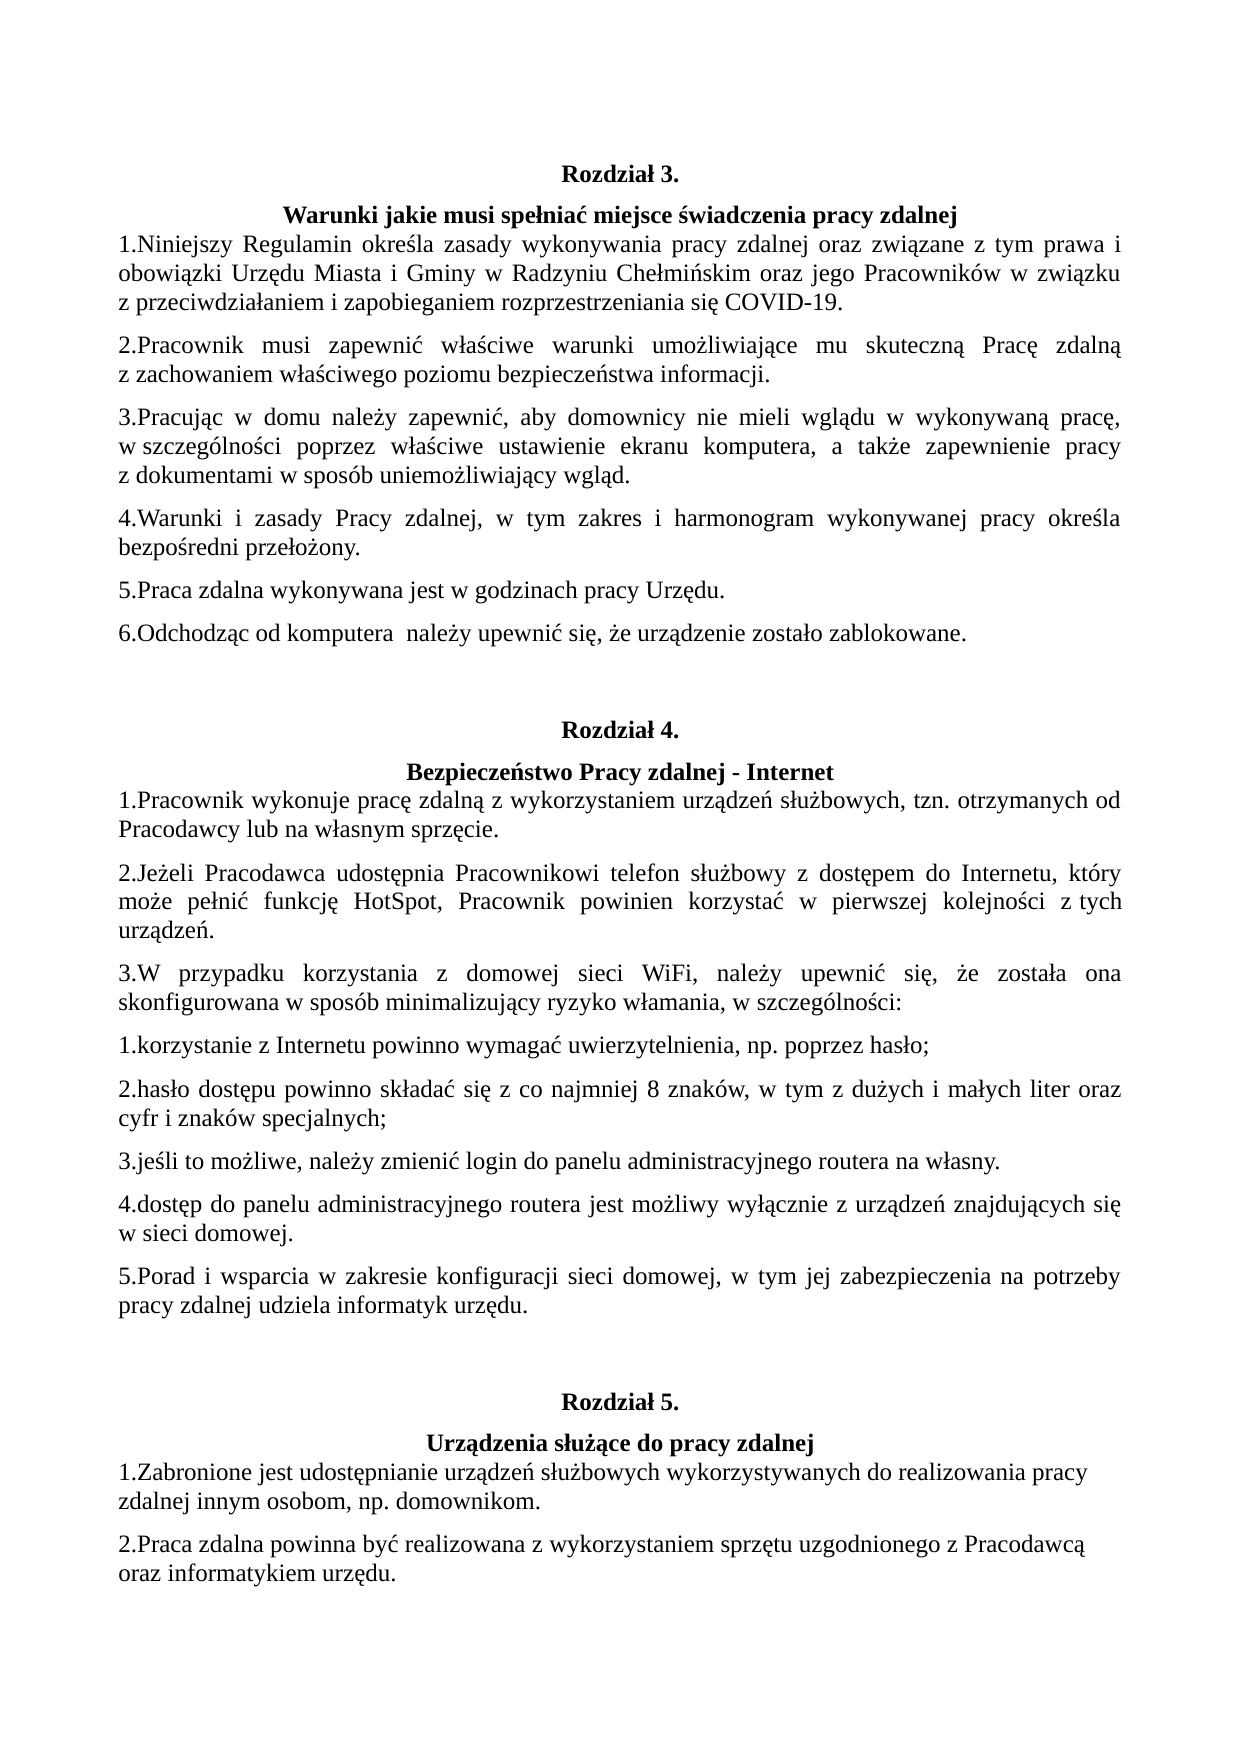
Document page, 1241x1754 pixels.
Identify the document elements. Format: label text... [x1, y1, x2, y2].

list W przypadku korzystania z domowej sieci WiFi, należy upewnić się, że została ona skonfigurowana w sposób minimalizujący ryzyko włamania, w szczególności: [118, 958, 1122, 1016]
list Zabronione jest udostępnianie urządzeń służbowych wykorzystywanych do realizowania pracy zdalnej innym osobom, np. domownikom. [118, 1457, 1122, 1515]
list Praca zdalna wykonywana jest w godzinach pracy Urzędu. [118, 575, 1122, 604]
list hasło dostępu powinno składać się z co najmniej 8 znaków, w tym z dużych i małych liter oraz cyfr i znaków specjalnych; [118, 1074, 1122, 1131]
list Jeżeli Pracodawca udostępnia Pracownikowi telefon służbowy z dostępem do Internetu, który może pełnić funkcję HotSpot, Pracownik powinien korzystać w pierwszej kolejności z tych urządzeń. [118, 858, 1122, 944]
list Warunki i zasady Pracy zdalnej, w tym zakres i harmonogram wykonywanej pracy określa bezpośredni przełożony. [118, 503, 1122, 561]
subtitle Bezpieczeństwo Pracy zdalnej - Internet [118, 757, 1122, 786]
list Odchodząc od komputera należy upewnić się, że urządzenie zostało zablokowane. [118, 618, 1122, 647]
list korzystanie z Internetu powinno wymagać uwierzytelnienia, np. poprzez hasło; [118, 1031, 1122, 1059]
subtitle Rozdział 3. [118, 159, 1122, 188]
list Pracownik musi zapewnić właściwe warunki umożliwiające mu skuteczną Pracę zdalną z zachowaniem właściwego poziomu bezpieczeństwa informacji. [118, 330, 1122, 388]
list Pracując w domu należy zapewnić, aby domownicy nie mieli wglądu w wykonywaną pracę, w szczególności poprzez właściwe ustawienie ekranu komputera, a także zapewnienie pracy z dokumentami w sposób uniemożliwiający wgląd. [118, 402, 1122, 488]
subtitle Warunki jakie musi spełniać miejsce świadczenia pracy zdalnej [118, 201, 1122, 229]
list Niniejszy Regulamin określa zasady wykonywania pracy zdalnej oraz związane z tym prawa i obowiązki Urzędu Miasta i Gminy w Radzyniu Chełmińskim oraz jego Pracowników w związku z przeciwdziałaniem i zapobieganiem rozprzestrzeniania się COVID-19. [118, 229, 1122, 316]
list Pracownik wykonuje pracę zdalną z wykorzystaniem urządzeń służbowych, tzn. otrzymanych od Pracodawcy lub na własnym sprzęcie. [118, 786, 1122, 843]
list Praca zdalna powinna być realizowana z wykorzystaniem sprzętu uzgodnionego z Pracodawcą oraz informatykiem urzędu. [118, 1529, 1122, 1587]
subtitle Rozdział 5. [118, 1387, 1122, 1416]
list jeśli to możliwe, należy zmienić login do panelu administracyjnego routera na własny. [118, 1146, 1122, 1175]
subtitle Rozdział 4. [118, 716, 1122, 744]
subtitle Urządzenia służące do pracy zdalnej [118, 1428, 1122, 1457]
list Porad i wsparcia w zakresie konfiguracji sieci domowej, w tym jej zabezpieczenia na potrzeby pracy zdalnej udziela informatyk urzędu. [118, 1261, 1122, 1319]
list dostęp do panelu administracyjnego routera jest możliwy wyłącznie z urządzeń znajdujących się w sieci domowej. [118, 1189, 1122, 1247]
